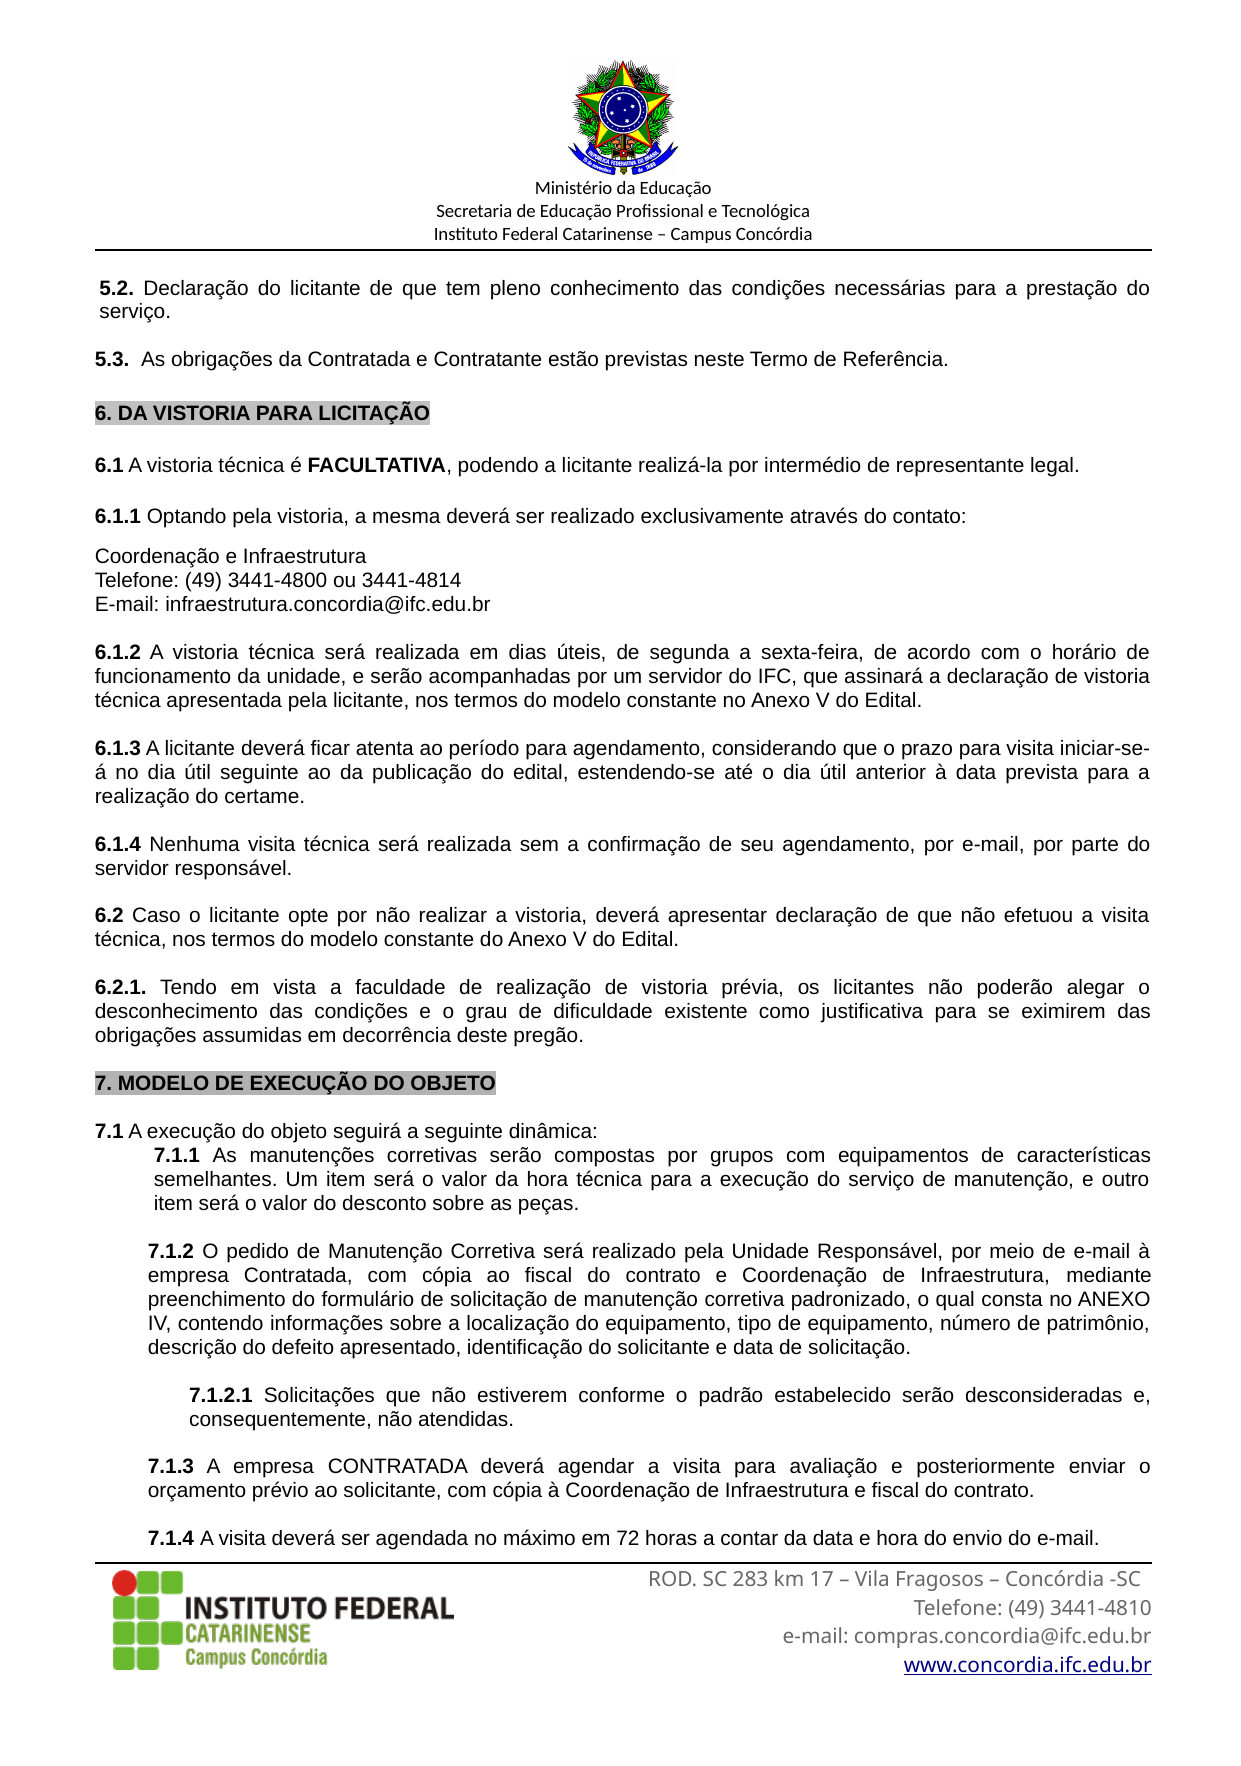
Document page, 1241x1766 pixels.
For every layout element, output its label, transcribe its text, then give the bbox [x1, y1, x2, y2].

text 7.1.2 O pedido de Manutenção Corretiva será realizado pela Unidade Responsável, por meio de e-mail à empresa Contratada, com cópia ao fiscal do contrato e Coordenação de Infraestrutura, mediante preenchimento do formulário de solicitação de manutenção corretiva padronizado, o qual consta no ANEXO IV, contendo informações sobre a localização do equipamento, tipo de equipamento, número de patrimônio, descrição do defeito apresentado, identificação do solicitante e data de solicitação. [148, 1239, 1152, 1358]
text 5.3. As obrigações da Contratada e Contratante estão previstas neste Termo de Referência. [94, 347, 1152, 371]
picture [112, 1570, 454, 1670]
text 5.2. Declaração do licitante de que tem pleno conhecimento das condições necessárias para a prestação do serviço. [99, 275, 1152, 323]
list 6. DA VISTORIA PARA LICITAÇÃO [94, 401, 1152, 425]
list 6.1.3 A licitante deverá ficar atenta ao período para agendamento, considerando que o prazo para visita iniciar-se-á no dia útil seguinte ao da publicação do edital, estendendo-se até o dia útil anterior à data prevista para a realização do certame. [94, 736, 1152, 807]
list 6.1 A vistoria técnica é FACULTATIVA, podendo a licitante realizá-la por intermédio de representante legal. [94, 452, 1152, 476]
text 7.1.3 A empresa CONTRATADA deverá agendar a visita para avaliação e posteriormente enviar o orçamento prévio ao solicitante, com cópia à Coordenação de Infraestrutura e fiscal do contrato. [148, 1454, 1152, 1502]
text 7.1.4 A visita deverá ser agendada no máximo em 72 horas a contar da data e hora do envio do e-mail. [148, 1526, 1152, 1550]
text 7.1.1 As manutenções corretivas serão compostas por grupos com equipamentos de características semelhantes. Um item será o valor da hora técnica para a execução do serviço de manutenção, e outro item será o valor do desconto sobre as peças. [153, 1143, 1152, 1215]
list Coordenação e Infraestrutura [94, 544, 1152, 568]
list E-mail: infraestrutura.concordia@ifc.edu.br [94, 592, 1152, 616]
list 6.2.1. Tendo em vista a faculdade de realização de vistoria prévia, os licitantes não poderão alegar o desconhecimento das condições e o grau de dificuldade existente como justificativa para se eximirem das obrigações assumidas em decorrência deste pregão. [94, 975, 1152, 1047]
list 6.1.1 Optando pela vistoria, a mesma deverá ser realizado exclusivamente através do contato: [94, 504, 1152, 528]
text 7.1 A execução do objeto seguirá a seguinte dinâmica: [94, 1119, 1152, 1143]
list Telefone: (49) 3441-4800 ou 3441-4814 [94, 568, 1152, 592]
list 6.1.2 A vistoria técnica será realizada em dias úteis, de segunda a sexta-feira, de acordo com o horário de funcionamento da unidade, e serão acompanhadas por um servidor do IFC, que assinará a declaração de vistoria técnica apresentada pela licitante, nos termos do modelo constante no Anexo V do Edital. [94, 640, 1152, 712]
list 6.2 Caso o licitante opte por não realizar a vistoria, deverá apresentar declaração de que não efetuou a visita técnica, nos termos do modelo constante do Anexo V do Edital. [94, 903, 1152, 951]
list 6.1.4 Nenhuma visita técnica será realizada sem a confirmação de seu agendamento, por e-mail, por parte do servidor responsável. [94, 831, 1152, 879]
text 7.1.2.1 Solicitações que não estiverem conforme o padrão estabelecido serão desconsideradas e, consequentemente, não atendidas. [189, 1382, 1152, 1430]
text 7. MODELO DE EXECUÇÃO DO OBJETO [94, 1071, 1152, 1095]
